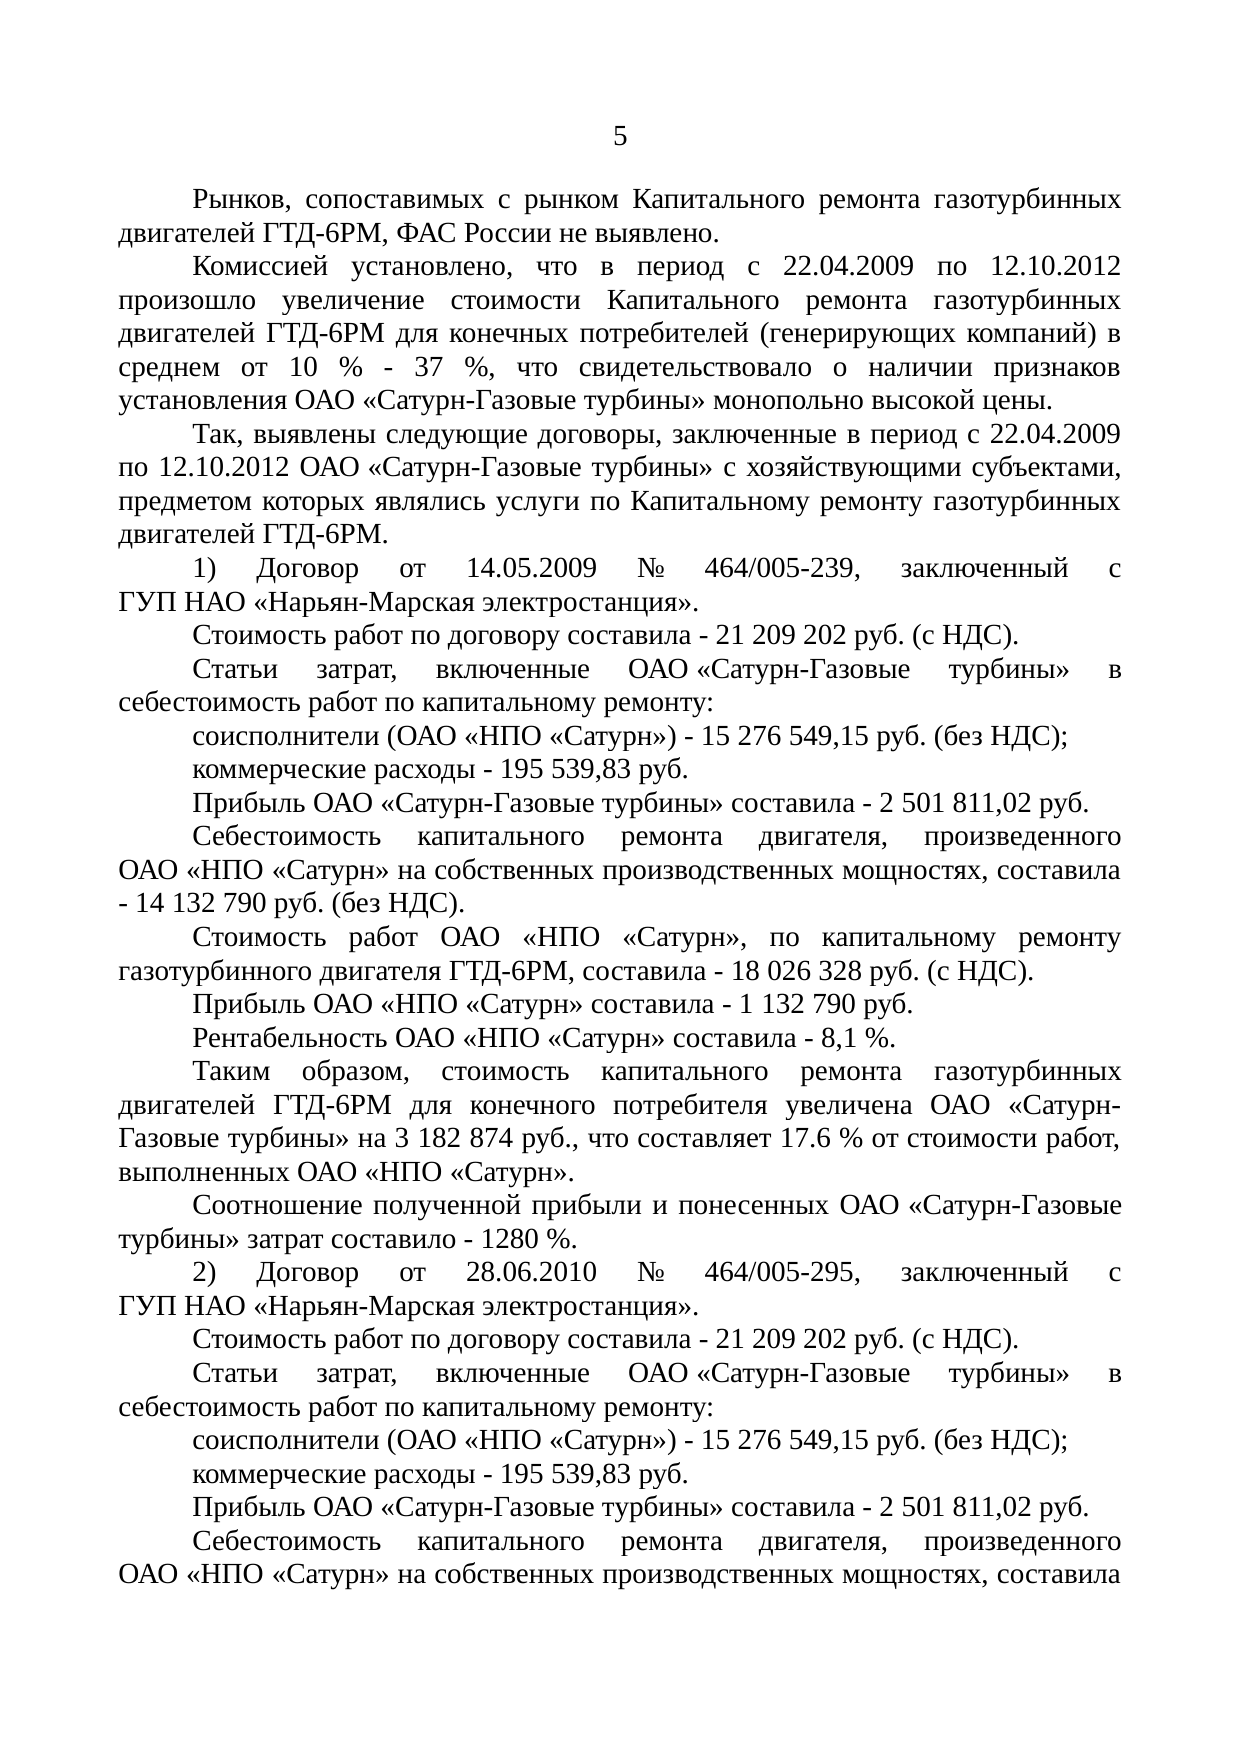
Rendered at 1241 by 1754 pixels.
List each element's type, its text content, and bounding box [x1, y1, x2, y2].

text Себестоимость капитального ремонта двигателя, произведенного ОАО «НПО «Сатурн» на собственных производственных мощностях, составила [118, 1523, 1122, 1590]
text Соотношение полученной прибыли и понесенных ОАО «Сатурн-Газовые турбины» затрат составило - 1280 %. [118, 1187, 1122, 1254]
text соисполнители (ОАО «НПО «Сатурн») - 15 276 549,15 руб. (без НДС); [118, 1422, 1122, 1456]
text Рентабельность ОАО «НПО «Сатурн» составила - 8,1 %. [118, 1020, 1122, 1053]
text Статьи затрат, включенные ОАО «Сатурн-Газовые турбины» в себестоимость работ по капитальному ремонту: [118, 1355, 1122, 1422]
text Стоимость работ по договору составила - 21 209 202 руб. (с НДС). [118, 617, 1122, 651]
text Прибыль ОАО «Сатурн-Газовые турбины» составила - 2 501 811,02 руб. [118, 785, 1122, 818]
text 2) Договор от 28.06.2010 № 464/005-295, заключенный с ГУП НАО «Нарьян-Марская электростанция». [118, 1254, 1122, 1322]
text коммерческие расходы - 195 539,83 руб. [118, 751, 1122, 785]
text Комиссией установлено, что в период с 22.04.2009 по 12.10.2012 произошло увеличение стоимости Капитального ремонта газотурбинных двигателей ГТД-6РМ для конечных потребителей (генерирующих компаний) в среднем от 10 % - 37 %, что свидетельствовало о наличии признаков установления ОАО «Сатурн-Газовые турбины» монопольно высокой цены. [118, 248, 1122, 416]
text Прибыль ОАО «НПО «Сатурн» составила - 1 132 790 руб. [118, 986, 1122, 1020]
text Стоимость работ ОАО «НПО «Сатурн», по капитальному ремонту газотурбинного двигателя ГТД-6РМ, составила - 18 026 328 руб. (с НДС). [118, 919, 1122, 986]
text соисполнители (ОАО «НПО «Сатурн») - 15 276 549,15 руб. (без НДС); [118, 718, 1122, 751]
text Так, выявлены следующие договоры, заключенные в период с 22.04.2009 по 12.10.2012 ОАО «Сатурн-Газовые турбины» с хозяйствующими субъектами, предметом которых являлись услуги по Капитальному ремонту газотурбинных двигателей ГТД-6РМ. [118, 416, 1122, 550]
text Рынков, сопоставимых с рынком Капитального ремонта газотурбинных двигателей ГТД-6РМ, ФАС России не выявлено. [118, 181, 1122, 248]
text Прибыль ОАО «Сатурн-Газовые турбины» составила - 2 501 811,02 руб. [118, 1489, 1122, 1523]
text Стоимость работ по договору составила - 21 209 202 руб. (с НДС). [118, 1322, 1122, 1355]
text Себестоимость капитального ремонта двигателя, произведенного ОАО «НПО «Сатурн» на собственных производственных мощностях, составила - 14 132 790 руб. (без НДС). [118, 818, 1122, 919]
text Таким образом, стоимость капитального ремонта газотурбинных двигателей ГТД-6РМ для конечного потребителя увеличена ОАО «Сатурн-Газовые турбины» на 3 182 874 руб., что составляет 17.6 % от стоимости работ, выполненных ОАО «НПО «Сатурн». [118, 1053, 1122, 1187]
text 1) Договор от 14.05.2009 № 464/005-239, заключенный с ГУП НАО «Нарьян-Марская электростанция». [118, 550, 1122, 617]
text коммерческие расходы - 195 539,83 руб. [118, 1456, 1122, 1489]
text Статьи затрат, включенные ОАО «Сатурн-Газовые турбины» в себестоимость работ по капитальному ремонту: [118, 651, 1122, 718]
